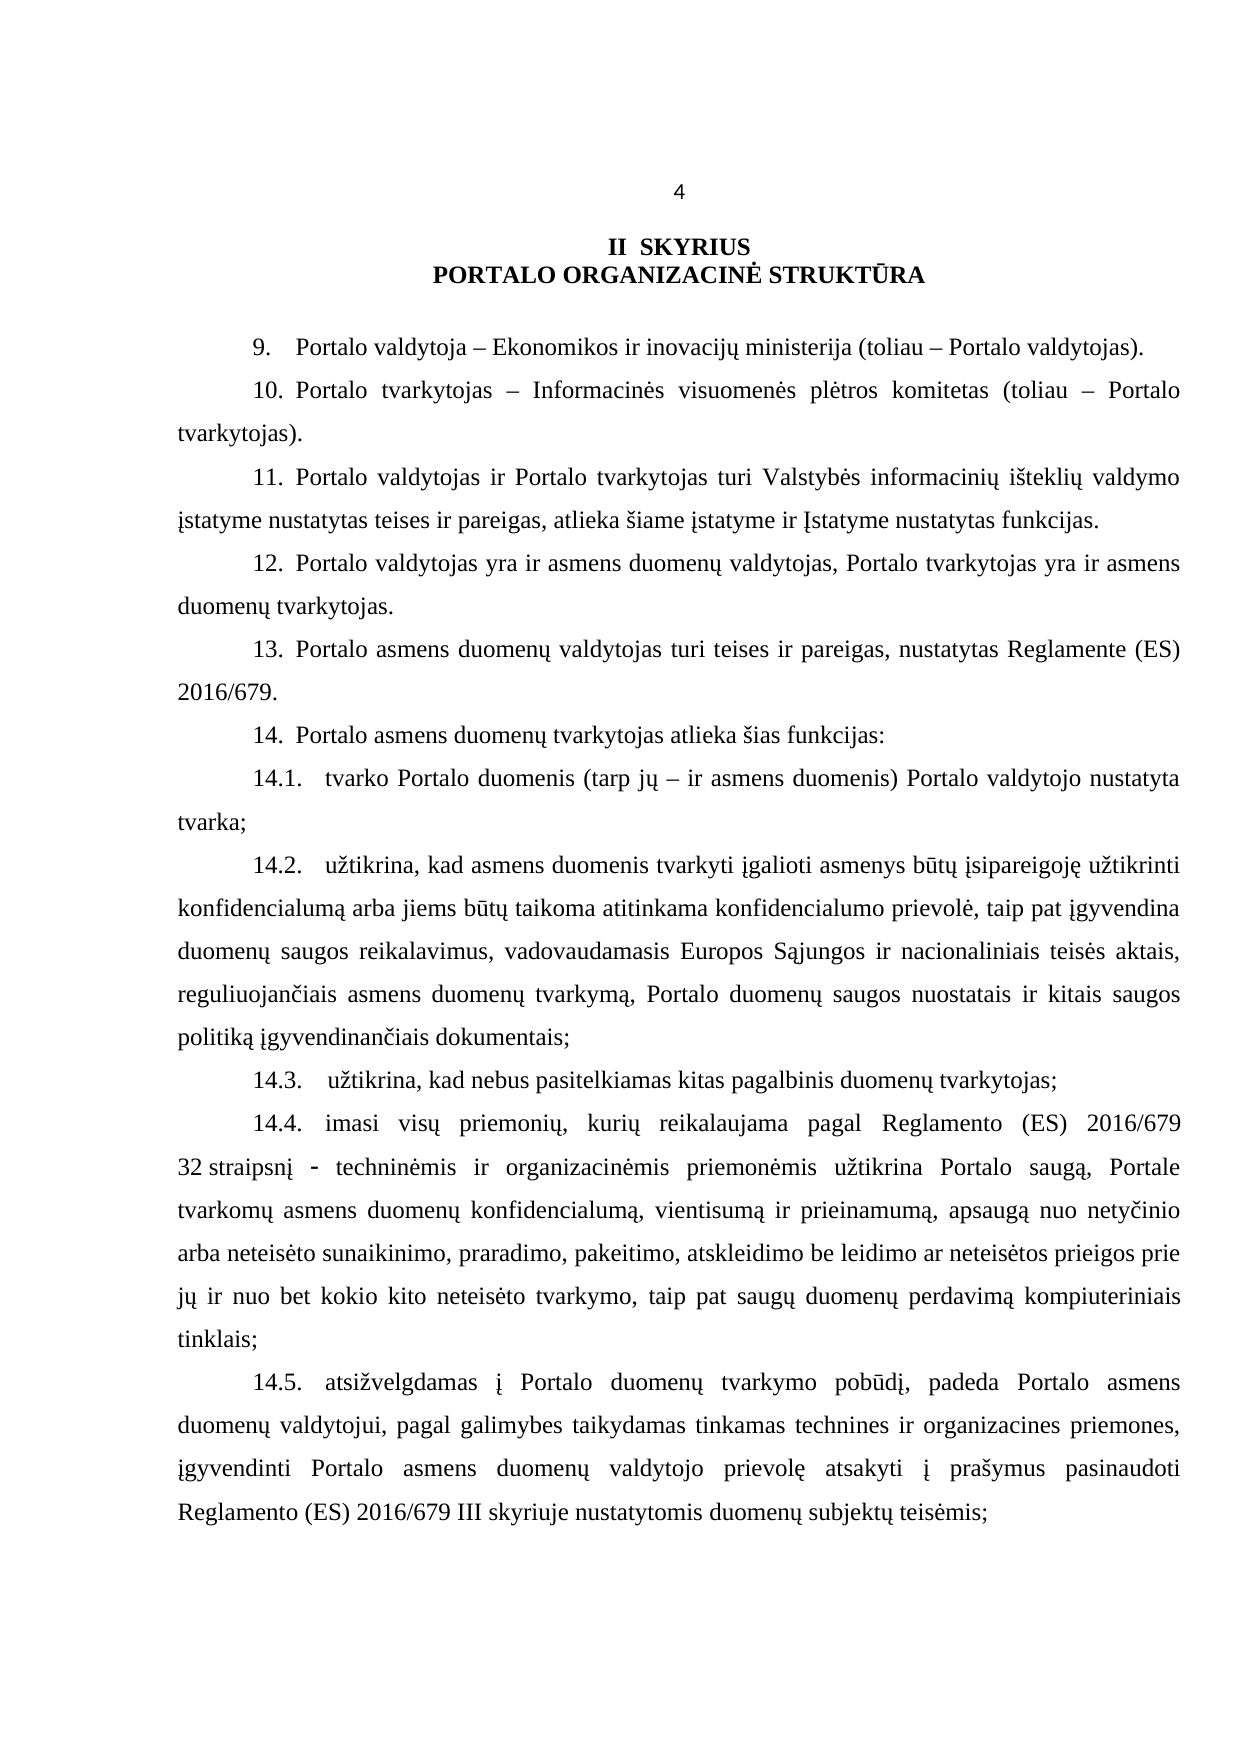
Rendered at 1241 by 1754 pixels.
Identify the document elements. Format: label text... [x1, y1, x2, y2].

text 14.4. imasi visų priemonių, kurių reikalaujama pagal Reglamento (ES) 2016/679 32 straipsnį  techninėmis ir organizacinėmis priemonėmis užtikrina Portalo saugą, Portale tvarkomų asmens duomenų konfidencialumą, vientisumą ir prieinamumą, apsaugą nuo netyčinio arba neteisėto sunaikinimo, praradimo, pakeitimo, atskleidimo be leidimo ar neteisėtos prieigos prie jų ir nuo bet kokio kito neteisėto tvarkymo, taip pat saugų duomenų perdavimą kompiuteriniais tinklais; [177, 1108, 1181, 1353]
text 14.5. atsižvelgdamas į Portalo duomenų tvarkymo pobūdį, padeda Portalo asmens duomenų valdytojui, pagal galimybes taikydamas tinkamas technines ir organizacines priemones, įgyvendinti Portalo asmens duomenų valdytojo prievolę atsakyti į prašymus pasinaudoti Reglamento (ES) 2016/679 III skyriuje nustatytomis duomenų subjektų teisėmis; [177, 1367, 1181, 1525]
text 14.2. užtikrina, kad asmens duomenis tvarkyti įgalioti asmenys būtų įsipareigoję užtikrinti konfidencialumą arba jiems būtų taikoma atitinkama konfidencialumo prievolė, taip pat įgyvendina duomenų saugos reikalavimus, vadovaudamasis Europos Sąjungos ir nacionaliniais teisės aktais, reguliuojančiais asmens duomenų tvarkymą, Portalo duomenų saugos nuostatais ir kitais saugos politiką įgyvendinančiais dokumentais; [177, 850, 1181, 1051]
text 11. Portalo valdytojas ir Portalo tvarkytojas turi Valstybės informacinių išteklių valdymo įstatyme nustatytas teises ir pareigas, atlieka šiame įstatyme ir Įstatyme nustatytas funkcijas. [177, 462, 1181, 533]
text 14.3. užtikrina, kad nebus pasitelkiamas kitas pagalbinis duomenų tvarkytojas; [177, 1065, 1181, 1094]
text II skyrius [177, 232, 1181, 260]
text 9. Portalo valdytoja – Ekonomikos ir inovacijų ministerija (toliau – Portalo valdytojas). [177, 332, 1181, 361]
text 13. Portalo asmens duomenų valdytojas turi teises ir pareigas, nustatytas Reglamente (ES) 2016/679. [177, 634, 1181, 706]
text 14.1. tvarko Portalo duomenis (tarp jų – ir asmens duomenis) Portalo valdytojo nustatyta tvarka; [177, 763, 1181, 835]
text PORTALO ORGANIZACINĖ STRUKTŪRA [177, 260, 1181, 289]
text 10. Portalo tvarkytojas – Informacinės visuomenės plėtros komitetas (toliau – Portalo tvarkytojas). [177, 375, 1181, 447]
text 12. Portalo valdytojas yra ir asmens duomenų valdytojas, Portalo tvarkytojas yra ir asmens duomenų tvarkytojas. [177, 548, 1181, 620]
text 14. Portalo asmens duomenų tvarkytojas atlieka šias funkcijas: [177, 720, 1181, 749]
